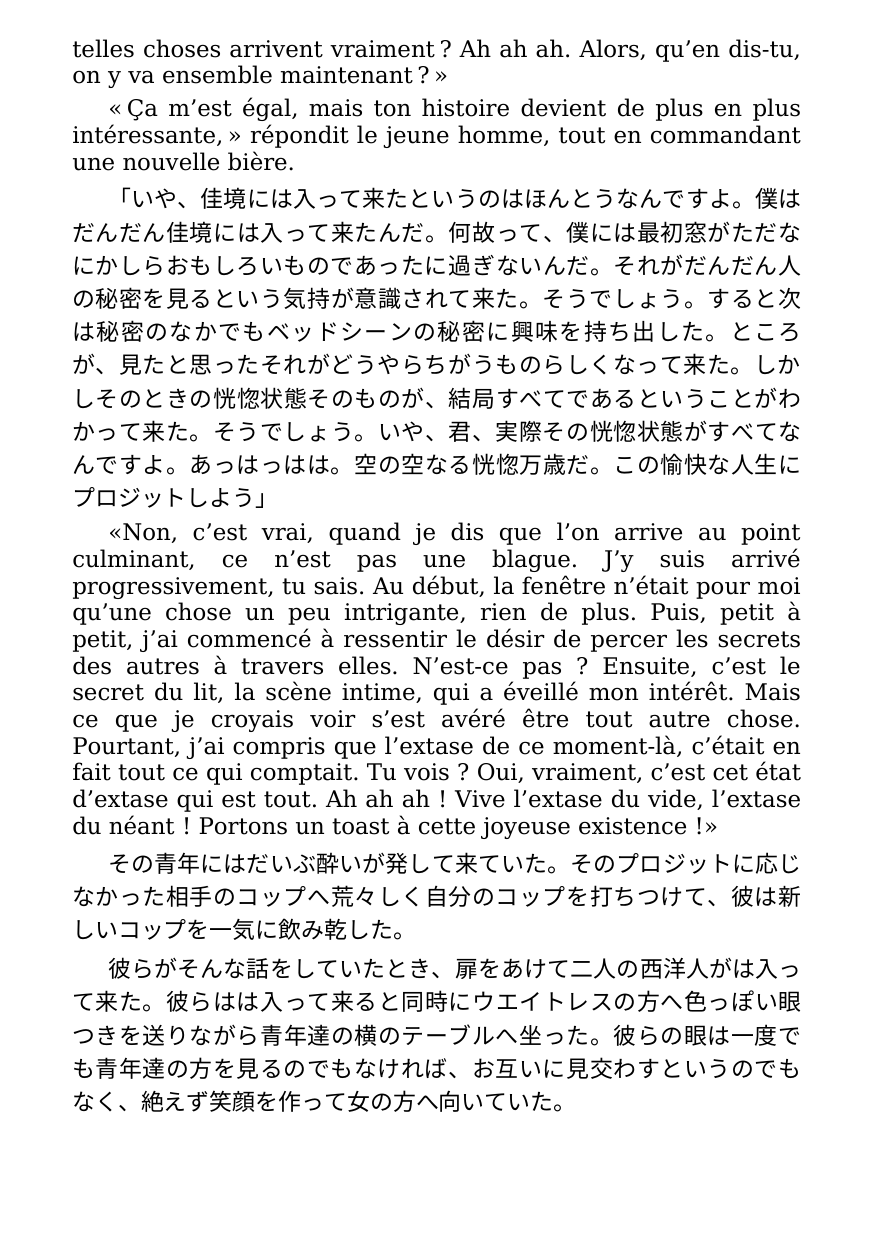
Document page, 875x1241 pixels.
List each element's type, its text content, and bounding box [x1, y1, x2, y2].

text 「いや、佳境には入って来たというのはほんとうなんですよ。僕はだんだん佳境には入って来たんだ。何故って、僕には最初窓がただなにかしらおもしろいものであったに過ぎないんだ。それがだんだん人の秘密を見るという気持が意識されて来た。そうでしょう。すると次は秘密のなかでもベッドシーンの秘密に興味を持ち出した。ところが、見たと思ったそれがどうやらちがうものらしくなって来た。しかしそのときの恍惚状態そのものが、結局すべてであるということがわかって来た。そうでしょう。いや、君、実際その恍惚状態がすべてなんですよ。あっはっはは。空の空なる恍惚万歳だ。この愉快な人生にプロジットしよう」 [72, 181, 802, 513]
text その青年にはだいぶ酔いが発して来ていた。そのプロジットに応じなかった相手のコップへ荒々しく自分のコップを打ちつけて、彼は新しいコップを一気に飲み乾した。 [72, 845, 802, 945]
text « Ça m’est égal, mais ton histoire devient de plus en plus intéressante, » répondit le jeune homme, tout en commandant une nouvelle bière. [72, 95, 802, 175]
text «Non, c’est vrai, quand je dis que l’on arrive au point culminant, ce n’est pas une blague. J’y suis arrivé progressivement, tu sais. Au début, la fenêtre n’était pour moi qu’une chose un peu intrigante, rien de plus. Puis, petit à petit, j’ai commencé à ressentir le désir de percer les secrets des autres à travers elles. N’est-ce pas ? Ensuite, c’est le secret du lit, la scène intime, qui a éveillé mon intérêt. Mais ce que je croyais voir s’est avéré être tout autre chose. Pourtant, j’ai compris que l’extase de ce moment-là, c’était en fait tout ce qui comptait. Tu vois ? Oui, vraiment, c’est cet état d’extase qui est tout. Ah ah ah ! Vive l’extase du vide, l’extase du néant ! Portons un toast à cette joyeuse existence !» [72, 519, 802, 839]
text 彼らがそんな話をしていたとき、扉をあけて二人の西洋人がは入って来た。彼らはは入って来ると同時にウエイトレスの方へ色っぽい眼つきを送りながら青年達の横のテーブルへ坐った。彼らの眼は一度でも青年達の方を見るのでもなければ、お互いに見交わすというのでもなく、絶えず笑顔を作って女の方へ向いていた。 [72, 951, 802, 1117]
text telles choses arrivent vraiment ? Ah ah ah. Alors, qu’en dis-tu, on y va ensemble maintenant ? » [72, 36, 802, 89]
